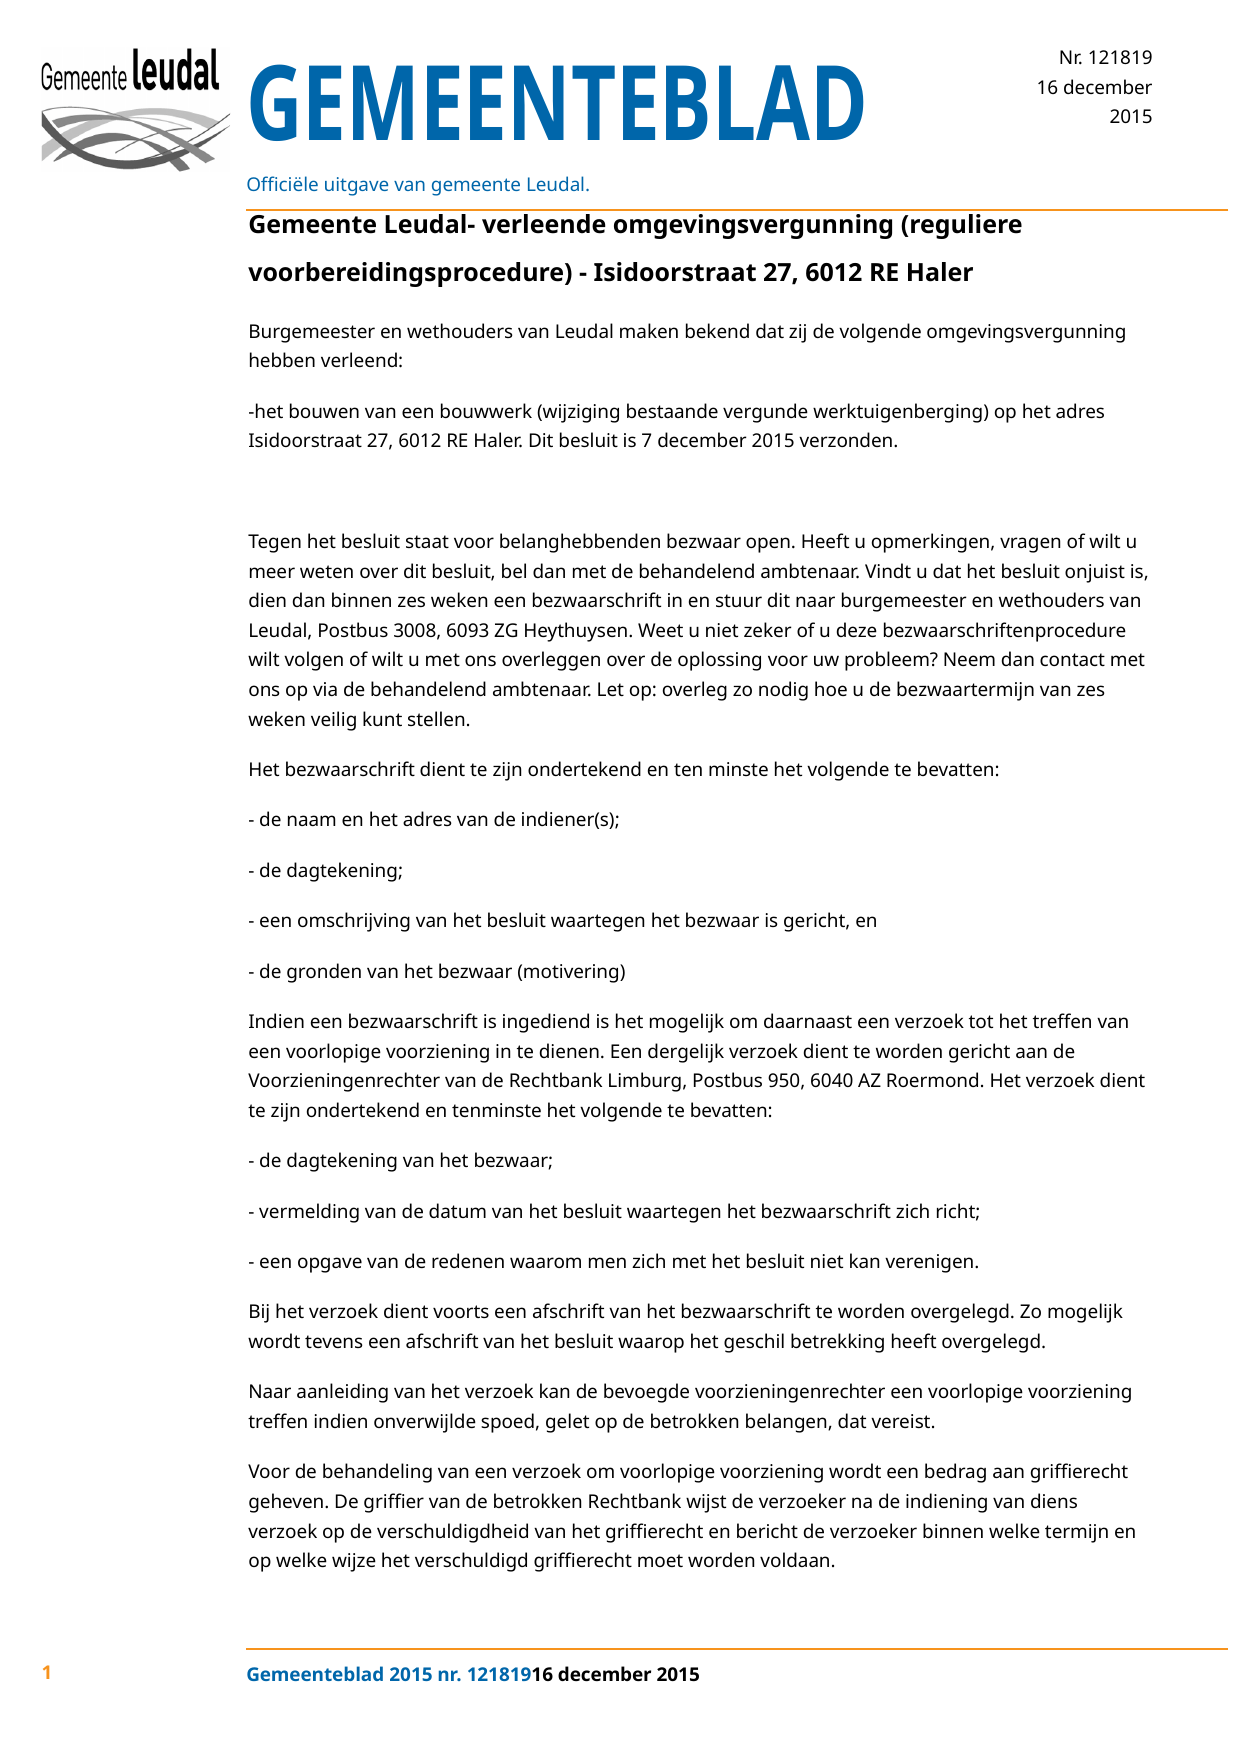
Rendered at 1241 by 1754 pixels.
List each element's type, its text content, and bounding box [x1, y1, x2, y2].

text Gemeente Leudal- verleende omgevingsvergunning (reguliere voorbereidingsprocedure) - Isidoorstraat 27, 6012 RE Haler [248, 211, 1152, 288]
text Bij het verzoek dient voorts een afschrift van het bezwaarschrift te worden overgelegd. Zo mogelijk wordt tevens een afschrift van het besluit waarop het geschil betrekking heeft overgelegd. [248, 1299, 1152, 1354]
text Het bezwaarschrift dient te zijn ondertekend en ten minste het volgende te bevatten: [248, 756, 1152, 782]
text Tegen het besluit staat voor belanghebbenden bezwaar open. Heeft u opmerkingen, vragen of wilt u meer weten over dit besluit, bel dan met de behandelend ambtenaar. Vindt u dat het besluit onjuist is, dien dan binnen zes weken een bezwaarschrift in en stuur dit naar burgemeester en wethouders van Leudal, Postbus 3008, 6093 ZG Heythuysen. Weet u niet zeker of u deze bezwaarschriftenprocedure wilt volgen of wilt u met ons overleggen over de oplossing voor uw probleem? Neem dan contact met ons op via de behandelend ambtenaar. Let op: overleg zo nodig hoe u de bezwaartermijn van zes weken veilig kunt stellen. [248, 528, 1152, 732]
text -het bouwen van een bouwwerk (wijziging bestaande vergunde werktuigenberging) op het adres Isidoorstraat 27, 6012 RE Haler. Dit besluit is 7 december 2015 verzonden. [248, 398, 1152, 453]
text Voor de behandeling van een verzoek om voorlopige voorziening wordt een bedrag aan griffierecht geheven. De griffier van de betrokken Rechtbank wijst de verzoeker na de indiening van diens verzoek op de verschuldigdheid van het griffierecht en bericht de verzoeker binnen welke termijn en op welke wijze het verschuldigd griffierecht moet worden voldaan. [248, 1459, 1152, 1573]
text - vermelding van de datum van het besluit waartegen het bezwaarschrift zich richt; [248, 1198, 1152, 1224]
text - de gronden van het bezwaar (motivering) [248, 958, 1152, 984]
text Burgemeester en wethouders van Leudal maken bekend dat zij de volgende omgevingsvergunning hebben verleend: [248, 318, 1152, 373]
text - een opgave van de redenen waarom men zich met het besluit niet kan verenigen. [248, 1248, 1152, 1274]
text - de dagtekening; [248, 857, 1152, 883]
picture [41, 47, 231, 172]
text Naar aanleiding van het verzoek kan de bevoegde voorzieningenrechter een voorlopige voorziening treffen indien onverwijlde spoed, gelet op de betrokken belangen, dat vereist. [248, 1379, 1152, 1434]
text - de dagtekening van het bezwaar; [248, 1147, 1152, 1173]
text - de naam en het adres van de indiener(s); [248, 807, 1152, 832]
text - een omschrijving van het besluit waartegen het bezwaar is gericht, en [248, 907, 1152, 933]
text Indien een bezwaarschrift is ingediend is het mogelijk om daarnaast een verzoek tot het treffen van een voorlopige voorziening in te dienen. Een dergelijk verzoek dient te worden gericht aan de Voorzieningenrechter van de Rechtbank Limburg, Postbus 950, 6040 AZ Roermond. Het verzoek dient te zijn ondertekend en tenminste het volgende te bevatten: [248, 1008, 1152, 1123]
